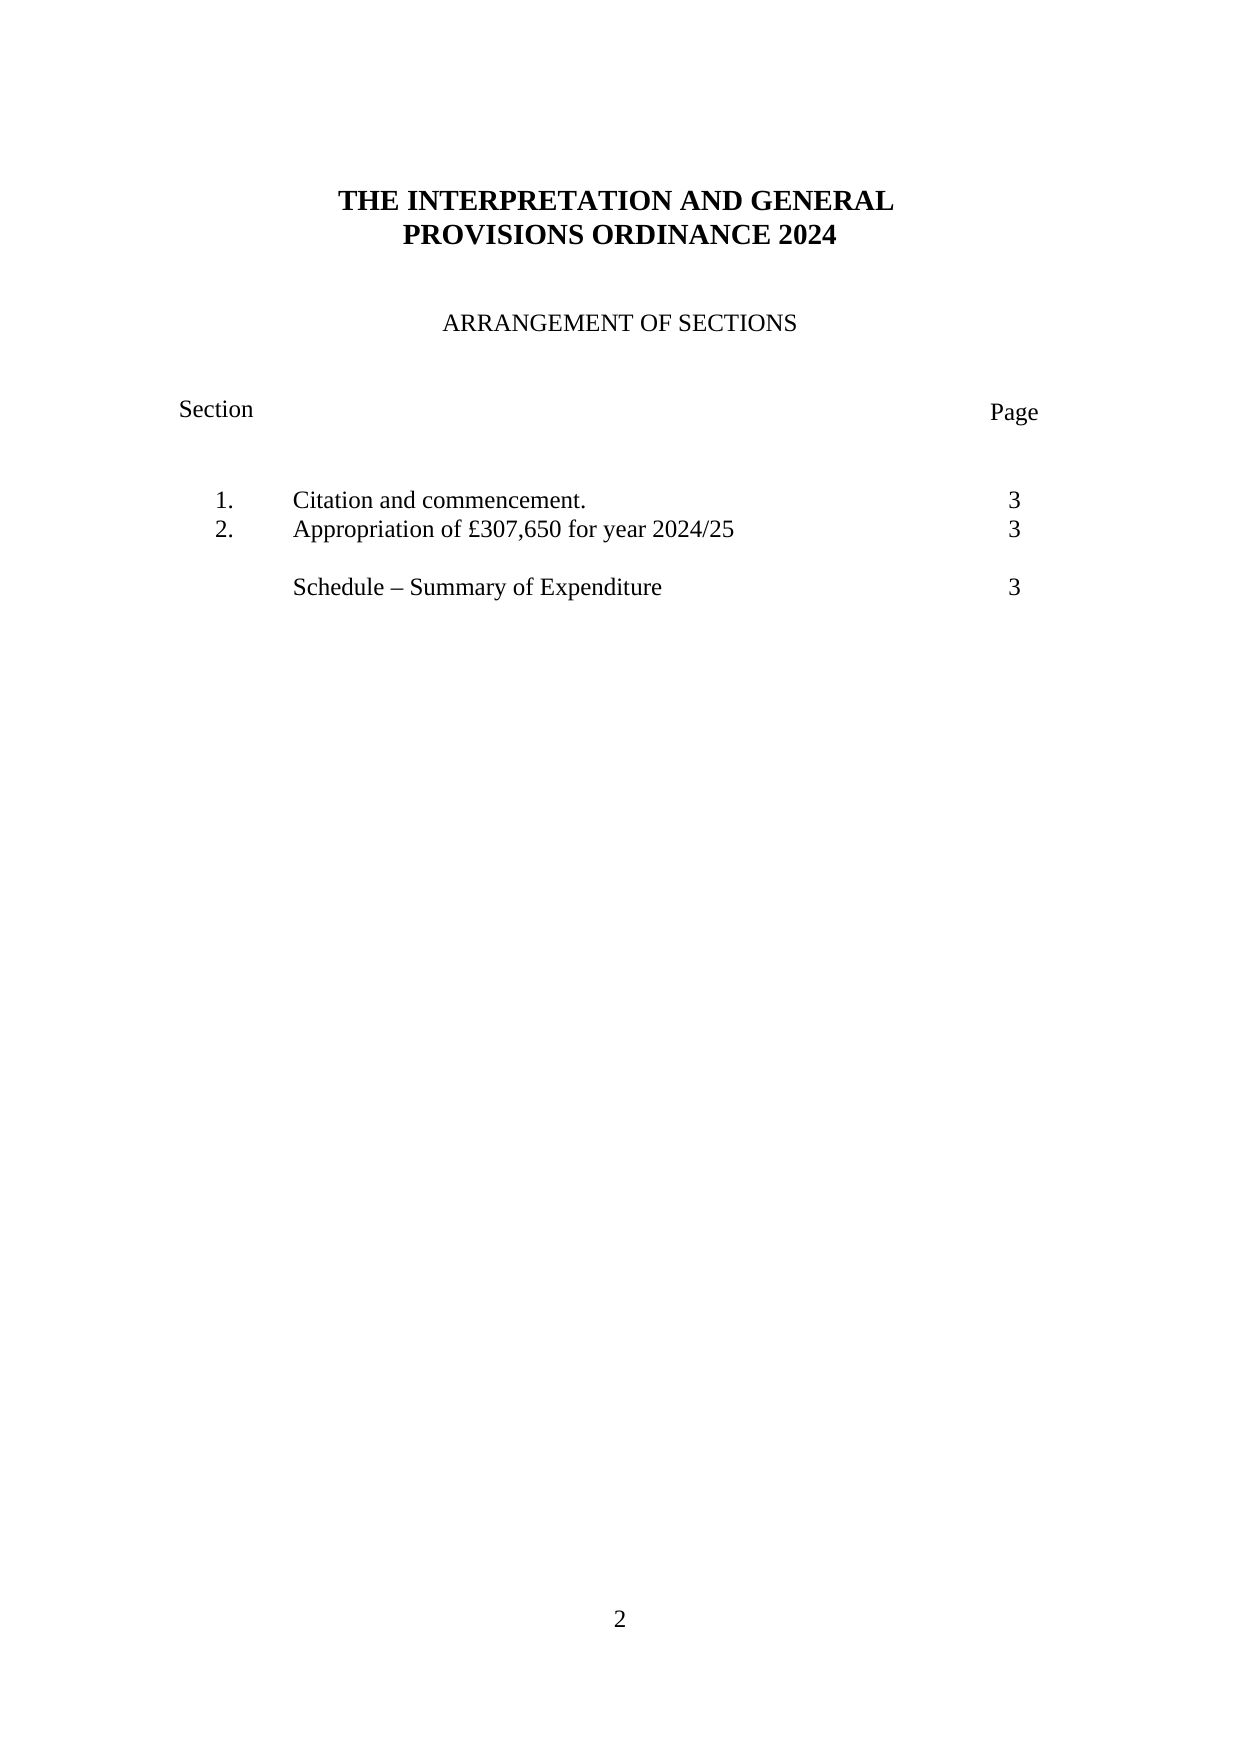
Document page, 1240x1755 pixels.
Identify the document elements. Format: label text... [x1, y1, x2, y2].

table_header Section [167, 366, 281, 426]
table_cell [281, 600, 956, 629]
table_cell [956, 426, 1072, 485]
table_cell [167, 600, 281, 629]
text ARRANGEMENT OF SECTIONS [150, 308, 1089, 337]
table_cell [167, 426, 281, 485]
table_cell Appropriation of £307,650 for year 2024/25 Schedule – Summary of Expenditure [281, 514, 956, 600]
table_cell [956, 600, 1072, 629]
text THE INTERPRETATION AND GENERAL PROVISIONS ORDINANCE 2024 [150, 183, 1089, 251]
table_header [281, 366, 956, 426]
table_cell [281, 426, 956, 485]
table_cell 3 3 [956, 514, 1072, 600]
table_cell 1. [167, 485, 281, 514]
table_header Page [956, 366, 1072, 426]
table_cell 2. [167, 514, 281, 600]
table_cell 3 [956, 485, 1072, 514]
table_cell Citation and commencement. [281, 485, 956, 514]
